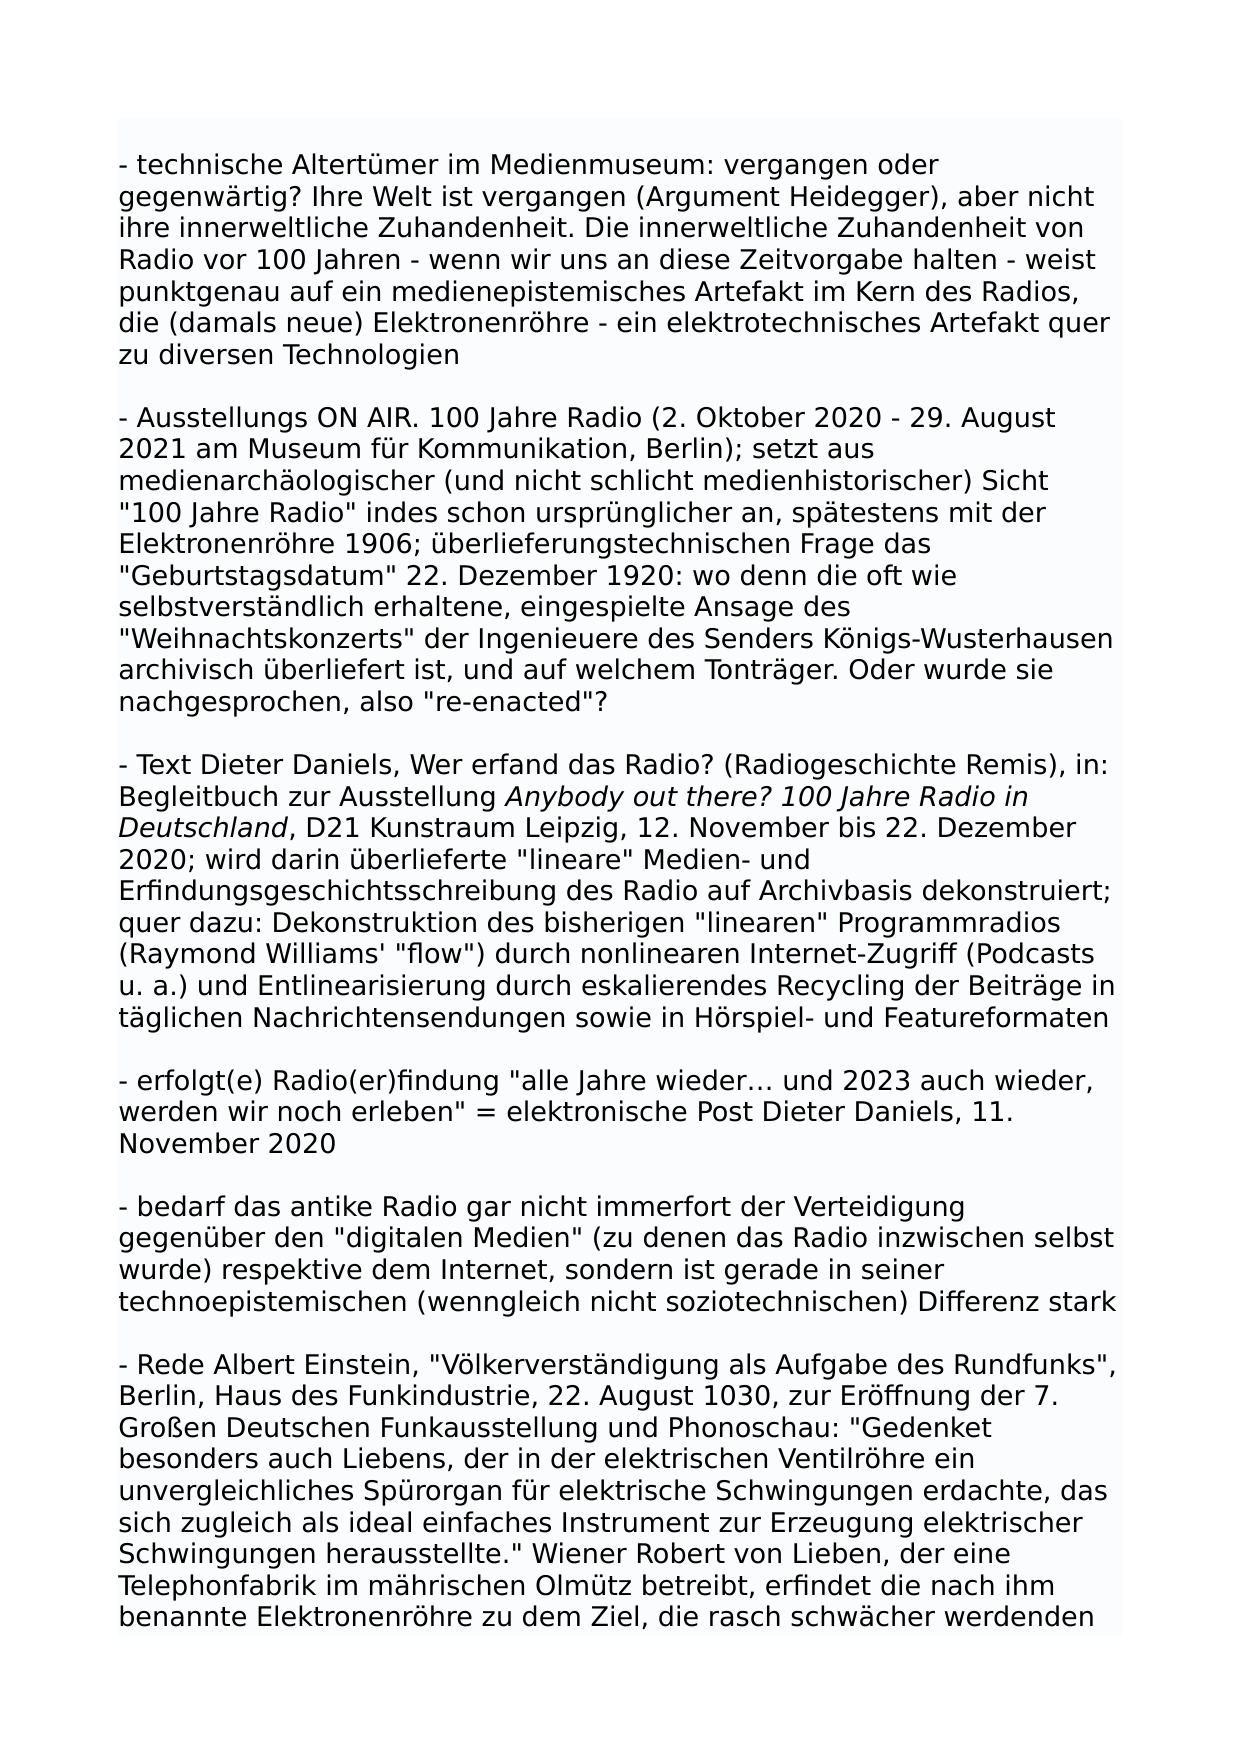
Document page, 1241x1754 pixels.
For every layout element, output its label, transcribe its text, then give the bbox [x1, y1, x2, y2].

text - Text Dieter Daniels, Wer erfand das Radio? (Radiogeschichte Remis), in: Begleitbuch zur Ausstellung Anybody out there? 100 Jahre Radio in Deutschland, D21 Kunstraum Leipzig, 12. November bis 22. Dezember 2020; wird darin überlieferte "lineare" Medien- und Erfindungsgeschichtsschreibung des Radio auf Archivbasis dekonstruiert; quer dazu: Dekonstruktion des bisherigen "linearen" Programmradios (Raymond Williams' "flow") durch nonlinearen Internet-Zugriff (Podcasts u. a.) und Entlinearisierung durch eskalierendes Recycling der Beiträge in täglichen Nachrichtensendungen sowie in Hörspiel- und Featureformaten [118, 749, 1122, 1033]
text - bedarf das antike Radio gar nicht immerfort der Verteidigung gegenüber den "digitalen Medien" (zu denen das Radio inzwischen selbst wurde) respektive dem Internet, sondern ist gerade in seiner technoepistemischen (wenngleich nicht soziotechnischen) Differenz stark [118, 1191, 1122, 1317]
text - erfolgt(e) Radio(er)findung "alle Jahre wieder… und 2023 auch wieder, werden wir noch erleben" = elektronische Post Dieter Daniels, 11. November 2020 [118, 1065, 1122, 1160]
text - Rede Albert Einstein, "Völkerverständigung als Aufgabe des Rundfunks", Berlin, Haus des Funkindustrie, 22. August 1030, zur Eröffnung der 7. Großen Deutschen Funkausstellung und Phonoschau: "Gedenket besonders auch Liebens, der in der elektrischen Ventilröhre ein unvergleichliches Spürorgan für elektrische Schwingungen erdachte, das sich zugleich als ideal einfaches Instrument zur Erzeugung elektrischer Schwingungen herausstellte." Wiener Robert von Lieben, der eine Telephonfabrik im mährischen Olmütz betreibt, erfindet die nach ihm benannte Elektronenröhre zu dem Ziel, die rasch schwächer werdenden [118, 1349, 1122, 1633]
text - technische Altertümer im Medienmuseum: vergangen oder gegenwärtig? Ihre Welt ist vergangen (Argument Heidegger), aber nicht ihre innerweltliche Zuhandenheit. Die innerweltliche Zuhandenheit von Radio vor 100 Jahren - wenn wir uns an diese Zeitvorgabe halten - weist punktgenau auf ein medienepistemisches Artefakt im Kern des Radios, die (damals neue) Elektronenröhre - ein elektrotechnisches Artefakt quer zu diversen Technologien [118, 150, 1122, 371]
text - Ausstellungs ON AIR. 100 Jahre Radio (2. Oktober 2020 - 29. August 2021 am Museum für Kommunikation, Berlin); setzt aus medienarchäologischer (und nicht schlicht medienhistorischer) Sicht "100 Jahre Radio" indes schon ursprünglicher an, spätestens mit der Elektronenröhre 1906; überlieferungstechnischen Frage das "Geburtstagsdatum" 22. Dezember 1920: wo denn die oft wie selbstverständlich erhaltene, eingespielte Ansage des "Weihnachtskonzerts" der Ingenieuere des Senders Königs-Wusterhausen archivisch überliefert ist, und auf welchem Tonträger. Oder wurde sie nachgesprochen, also "re-enacted"? [118, 402, 1122, 718]
